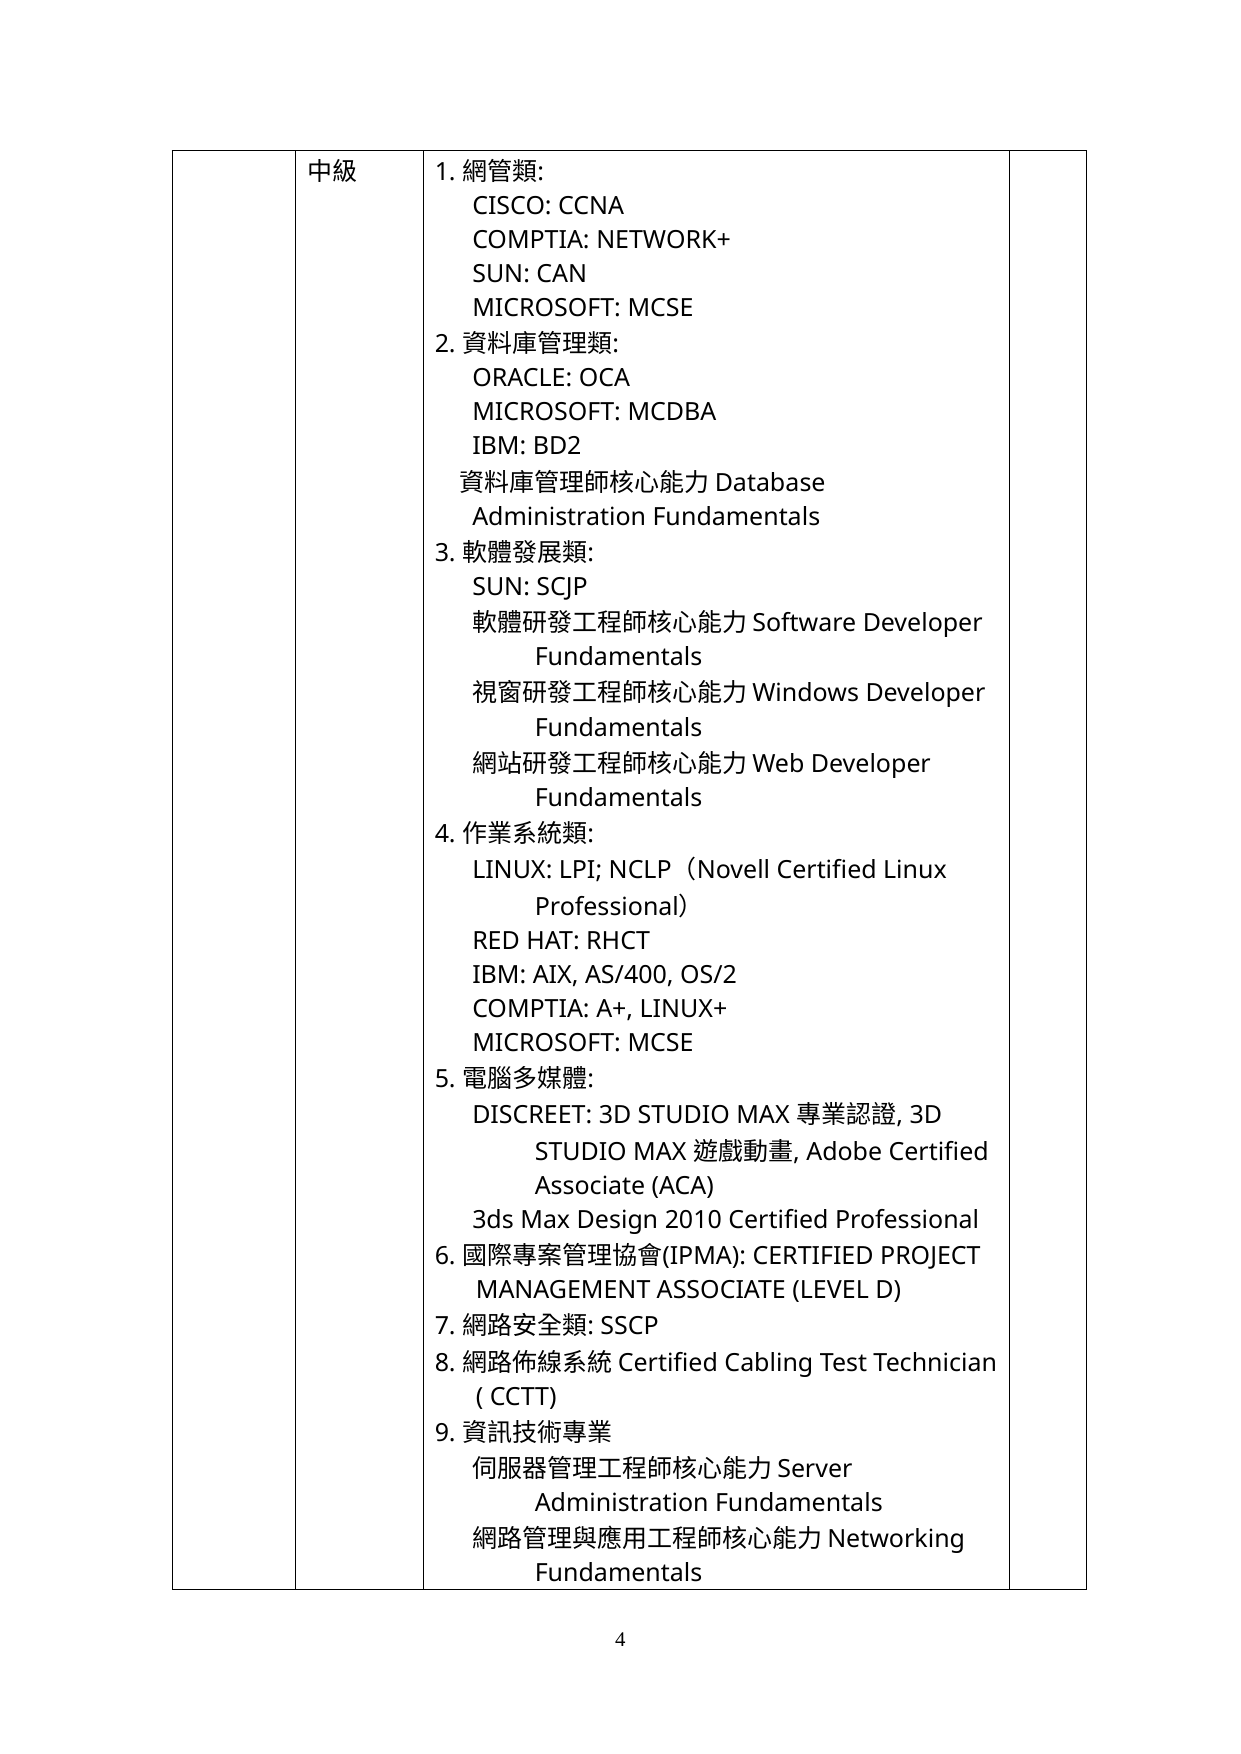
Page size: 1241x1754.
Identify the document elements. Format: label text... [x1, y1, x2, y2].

table_cell [1010, 151, 1086, 1589]
table_cell 中級 [296, 151, 423, 1589]
table_cell 1. 網管類: CISCO: CCNA COMPTIA: NETWORK+ SUN: CAN MICROSOFT: MCSE 2. 資料庫管理類: ORACLE: OCA MICROSOFT: MCDBA IBM: BD2 資料庫管理師核心能力Database Administration Fundamentals 3. 軟體發展類: SUN: SCJP 軟體研發工程師核心能力Software Developer Fundamentals 視窗研發工程師核心能力Windows Developer Fundamentals 網站研發工程師核心能力Web Developer Fundamentals 4. 作業系統類: LINUX: LPI; NCLP（Novell Certified Linux Professional） RED HAT: RHCT IBM: AIX, AS/400, OS/2 COMPTIA: A+, LINUX+ MICROSOFT: MCSE 5. 電腦多媒體: DISCREET: 3D STUDIO MAX 專業認證, 3D STUDIO MAX 遊戲動畫, Adobe Certified Associate (ACA) 3ds Max Design 2010 Certified Professional 6. 國際專案管理協會(IPMA): CERTIFIED PROJECT MANAGEMENT ASSOCIATE (LEVEL D) 7. 網路安全類: SSCP 8. 網路佈線系統 Certified Cabling Test Technician ( CCTT) 9. 資訊技術專業 伺服器管理工程師核心能力Server Administration Fundamentals 網路管理與應用工程師核心能力Networking Fundamentals [424, 151, 1009, 1589]
table_cell [173, 151, 295, 1589]
